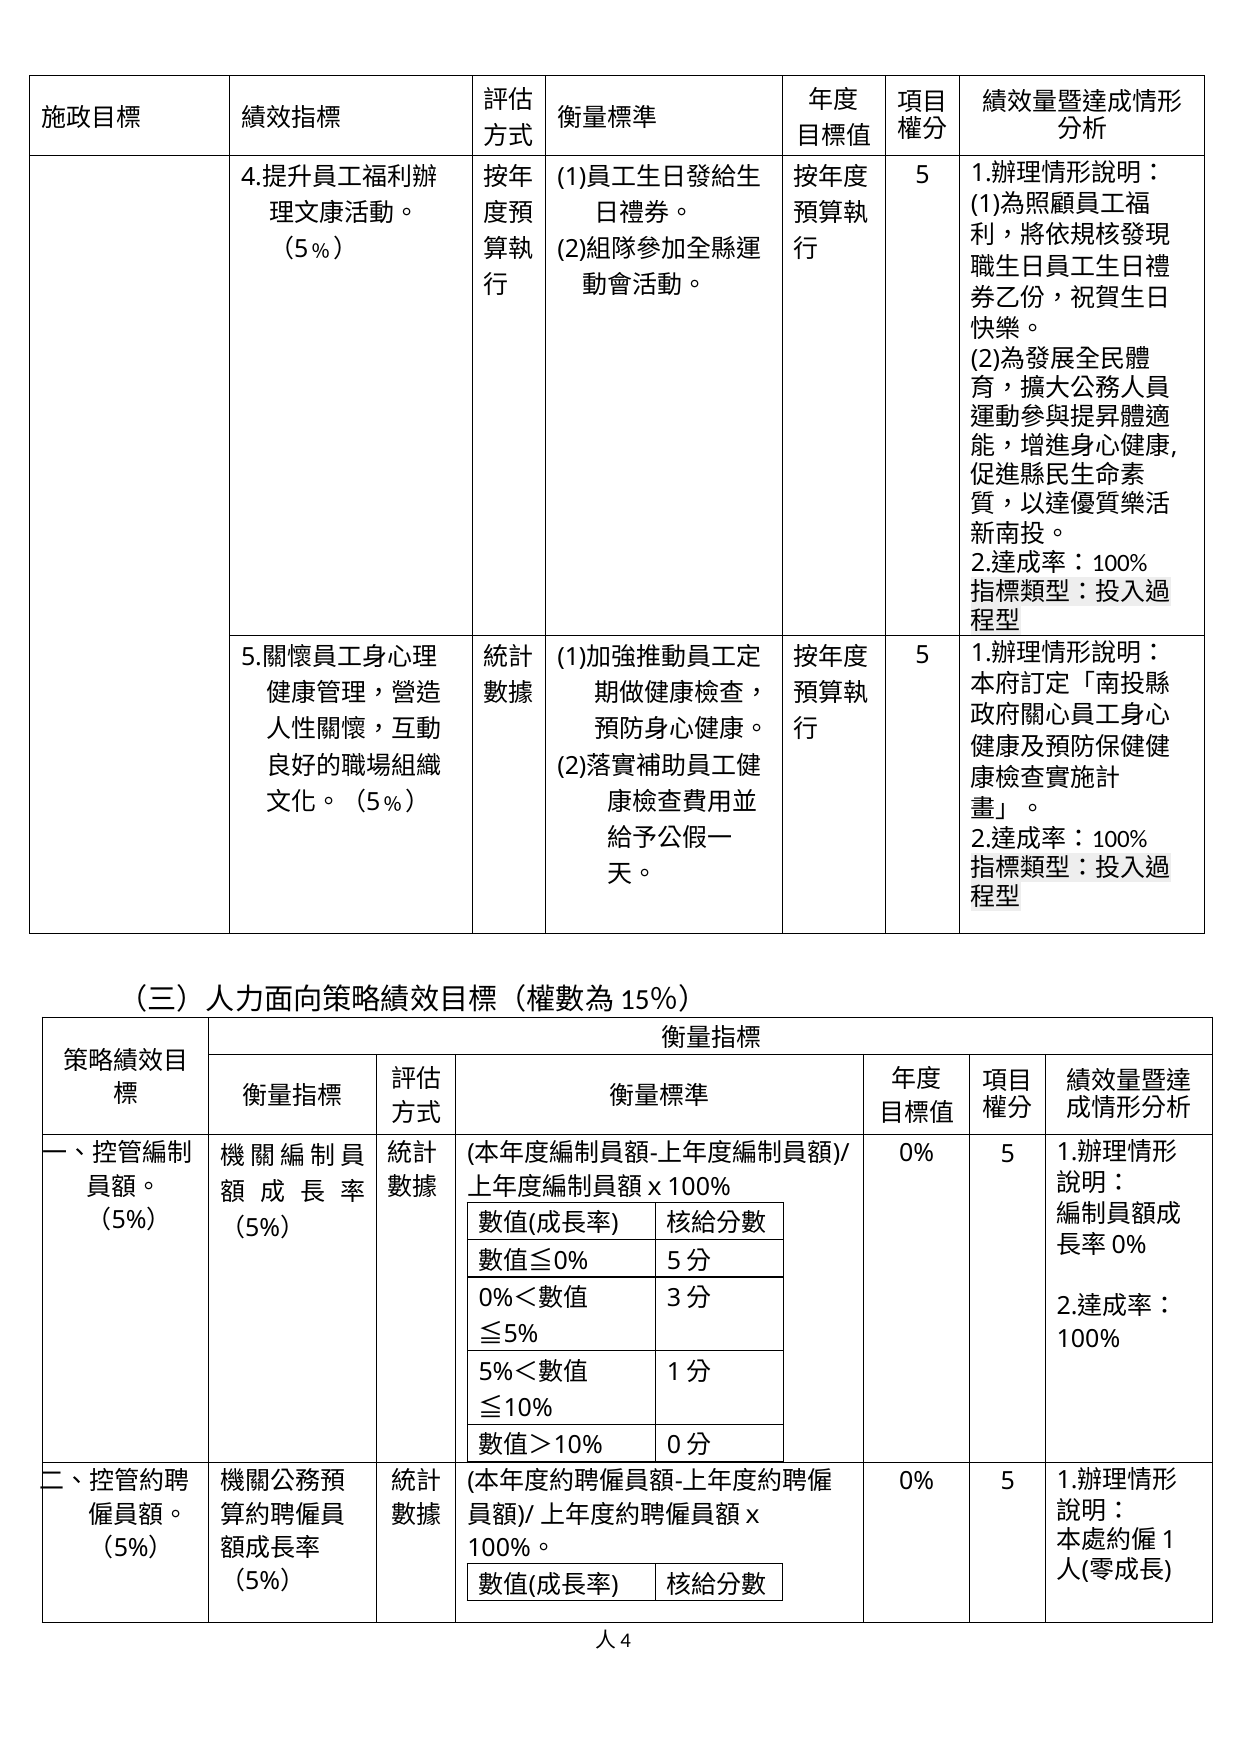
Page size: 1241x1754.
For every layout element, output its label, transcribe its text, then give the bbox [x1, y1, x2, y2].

table_header 績效量暨達成情形分析 [960, 76, 1204, 155]
table_header 評估方式 [473, 76, 545, 155]
table_cell 0分 [656, 1425, 783, 1461]
table_cell 項目權分 [970, 1055, 1045, 1134]
table_header 核給分數 [656, 1564, 782, 1600]
table_cell 績效量暨達成情形分析 [1046, 1055, 1212, 1134]
table_cell (1)加強推動員工定期做健康檢查，預防身心健康。 (2)落實補助員工健康檢查費用並給予公假一天。 [546, 636, 782, 933]
table_cell (1)員工生日發給生日禮券。 (2)組隊參加全縣運動會活動。 [546, 156, 782, 635]
table_cell (本年度編制員額-上年度編制員額)/ 上年度編制員額ｘ100% [456, 1135, 863, 1462]
table_cell 統計數據 [377, 1463, 455, 1622]
table_cell 按年度預算執行 [783, 156, 885, 635]
table_cell 數值＞10% [468, 1425, 655, 1461]
table_cell 統計數據 [377, 1135, 455, 1462]
table_cell 按年度預算執行 [473, 156, 545, 635]
table_cell [30, 156, 229, 933]
table_cell 1.辦理情形說明： (1)為照顧員工福利，將依規核發現職生日員工生日禮券乙份，祝賀生日快樂。 (2)為發展全民體育，擴大公務人員運動參與提昇體適能，增進身心健康,促進縣民生命素質，以達優質樂活新南投。 2.達成率：100% 指標類型：投入過程型 [960, 156, 1204, 635]
table_header 核給分數 [656, 1203, 783, 1239]
table_cell 3分 [656, 1278, 783, 1350]
table_cell 0% [864, 1135, 969, 1462]
table_cell 1.辦理情形說明： 本府訂定「南投縣政府關心員工身心健康及預防保健健康檢查實施計畫」。 2.達成率：100% 指標類型：投入過程型 [960, 636, 1204, 933]
table_cell 4.提升員工福利辦理文康活動。（5﹪） [230, 156, 472, 635]
table_cell 按年度預算執行 [783, 636, 885, 933]
table_cell 5.關懷員工身心理健康管理，營造人性關懷，互動良好的職場組織文化。（5﹪） [230, 636, 472, 933]
table_cell 1分 [656, 1351, 783, 1423]
table_cell 數值≦0% [468, 1240, 655, 1276]
table_cell 評估方式 [377, 1055, 455, 1134]
table_cell 0%＜數值≦5% [468, 1278, 655, 1350]
table_cell (本年度約聘僱員額-上年度約聘僱員額)/ 上年度約聘僱員額ｘ100%。 [456, 1463, 863, 1622]
table_header 績效指標 [230, 76, 472, 155]
table_header 項目權分 [886, 76, 959, 155]
table_cell 5 [886, 636, 959, 933]
table_header 年度 目標值 [783, 76, 885, 155]
text （三）人力面向策略績效目標（權數為15％） [118, 979, 1108, 1017]
table_cell 衡量標準 [456, 1055, 863, 1134]
table_header 數值(成長率) [468, 1203, 655, 1239]
table_cell 1.辦理情形說明： 本處約僱1人(零成長) [1046, 1463, 1212, 1622]
table_cell 5 [886, 156, 959, 635]
table_header 衡量指標 [209, 1018, 1212, 1054]
table_cell 0% [864, 1463, 969, 1622]
table_cell 1.辦理情形說明： 編制員額成長率0% 2.達成率： 100% [1046, 1135, 1212, 1462]
table_cell 統計數據 [473, 636, 545, 933]
table_cell 衡量指標 [209, 1055, 376, 1134]
table_header 施政目標 [30, 76, 229, 155]
table_cell 5 [970, 1135, 1045, 1462]
table_header 策略績效目標 [43, 1018, 208, 1134]
table_cell 5分 [656, 1240, 783, 1276]
table_cell 機關編制員額成長率（5%） [209, 1135, 376, 1462]
table_cell 一、控管編制員額。（5%） [43, 1135, 208, 1462]
table_cell 機關公務預算約聘僱員額成長率（5%） [209, 1463, 376, 1622]
table_header 數值(成長率) [468, 1564, 655, 1600]
table_cell 二、控管約聘僱員額。（5%） [43, 1463, 208, 1622]
table_header 衡量標準 [546, 76, 782, 155]
table_cell 年度 目標值 [864, 1055, 969, 1134]
table_cell 5%＜數值≦10% [468, 1351, 655, 1423]
table_cell 5 [970, 1463, 1045, 1622]
